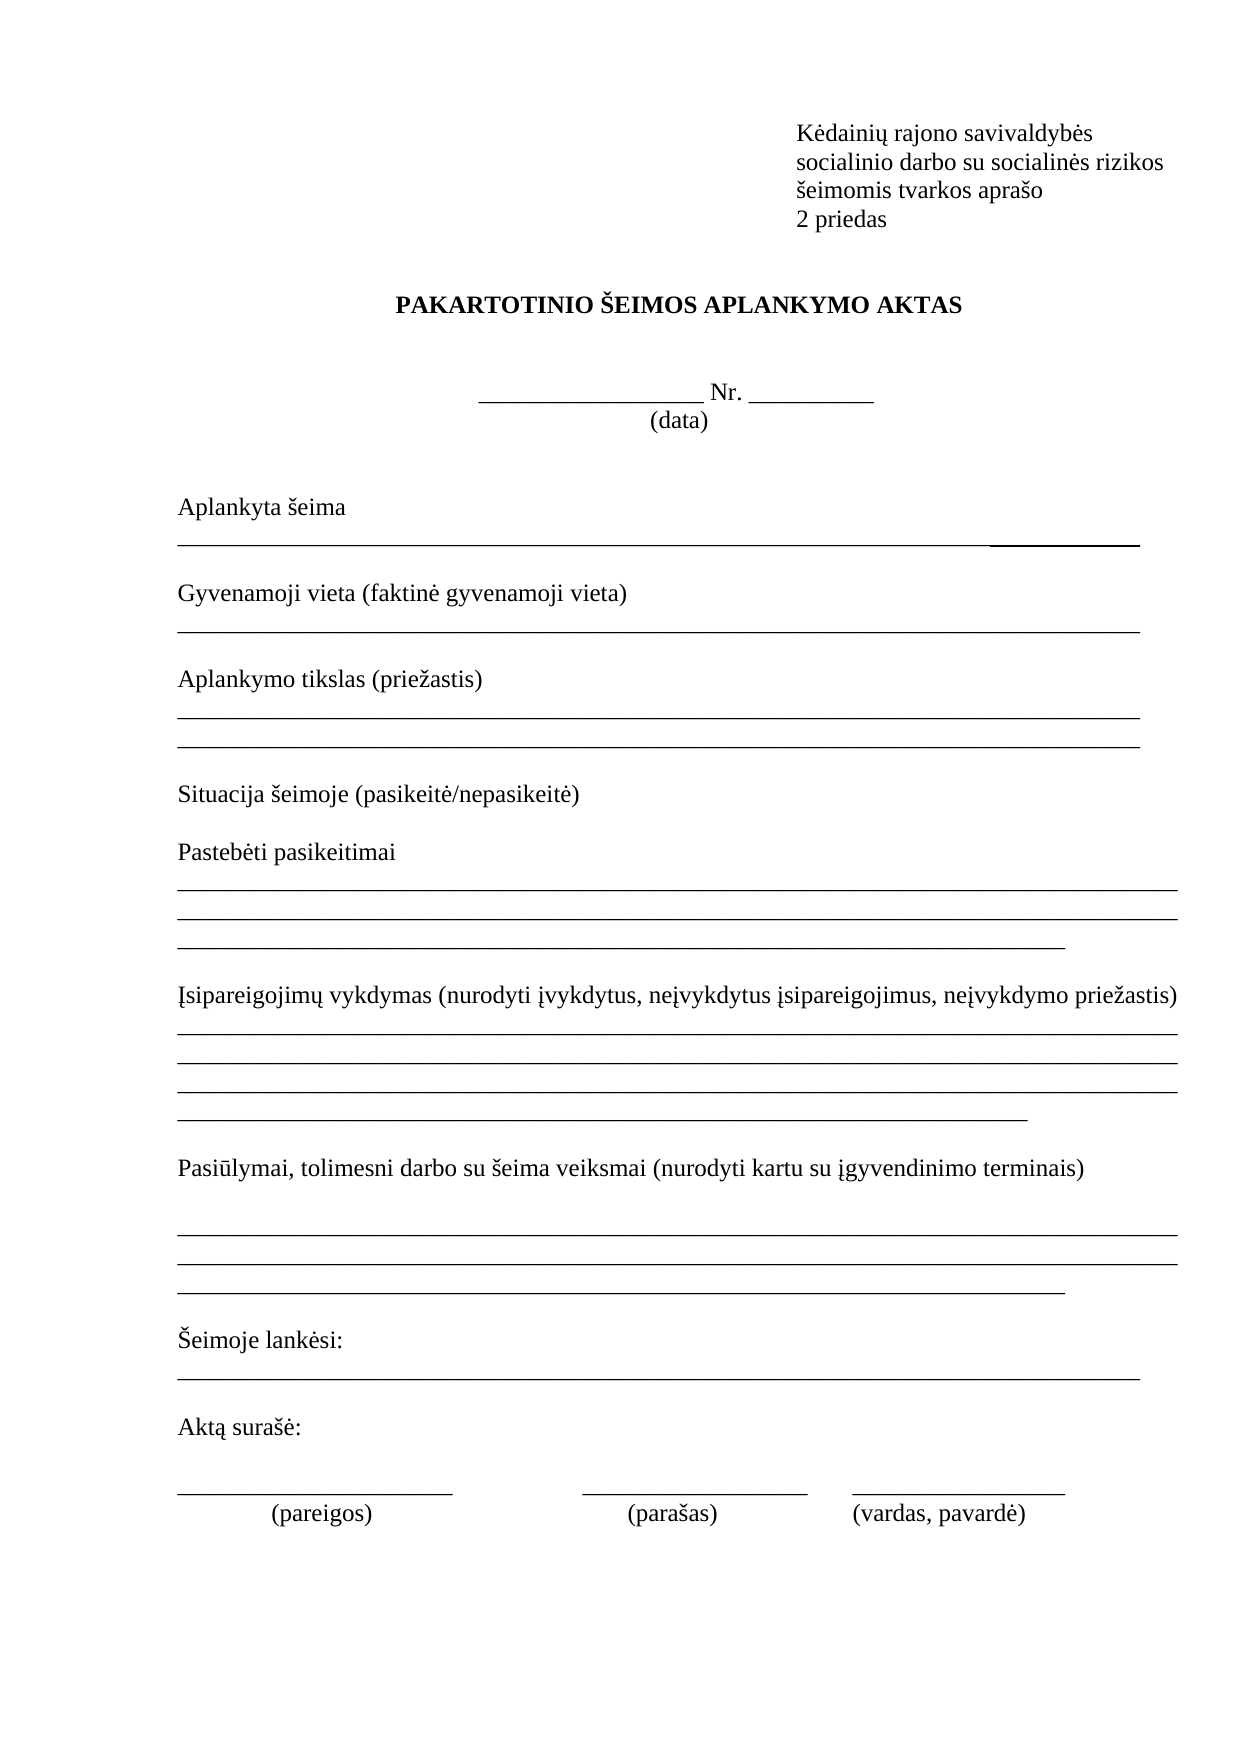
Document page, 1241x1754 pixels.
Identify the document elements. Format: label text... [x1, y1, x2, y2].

text ________________________________________________________________________________ [177, 1239, 1181, 1268]
text ________________________________________________________________________________ [177, 1038, 1181, 1067]
text PAKARTOTINIO ŠEIMOS APLANKYMO AKTAS [177, 291, 1181, 319]
text _____________________________________________________________________________ [177, 722, 1181, 751]
text Gyvenamoji vieta (faktinė gyvenamoji vieta) [177, 578, 1181, 607]
text _____________________________________________________________________________ [177, 607, 1181, 636]
text Pastebėti pasikeitimai [177, 837, 1181, 866]
text ______________________ __________________ _________________ [177, 1469, 1181, 1498]
text _____________________________________________________________________________ [177, 521, 1181, 549]
text ________________________________________________________________________________ [177, 1009, 1181, 1038]
text ________________________________________________________________________________ [177, 1067, 1181, 1096]
text ________________________________________________________________________________ [177, 894, 1181, 923]
text ________________________________________________________________________________ [177, 1211, 1181, 1239]
text __________________ Nr. __________ [177, 377, 1181, 406]
text 2 priedas [796, 204, 1181, 233]
text Aktą surašė: [177, 1412, 1181, 1441]
text ____________________________________________________________________ [177, 1096, 1181, 1124]
text Aplankymo tikslas (priežastis) [177, 664, 1181, 693]
text _______________________________________________________________________ [177, 923, 1181, 952]
text Įsipareigojimų vykdymas (nurodyti įvykdytus, neįvykdytus įsipareigojimus, neįvykdymo priežastis) [177, 981, 1181, 1009]
text socialinio darbo su socialinės rizikos [796, 147, 1181, 176]
text (pareigos) (parašas) (vardas, pavardė) [177, 1498, 1181, 1527]
text _____________________________________________________________________________ [177, 1354, 1181, 1383]
text Šeimoje lankėsi: [177, 1326, 1181, 1354]
text Pasiūlymai, tolimesni darbo su šeima veiksmai (nurodyti kartu su įgyvendinimo terminais) [177, 1153, 1181, 1182]
text Situacija šeimoje (pasikeitė/nepasikeitė) [177, 779, 1181, 808]
text šeimomis tvarkos aprašo [796, 176, 1181, 204]
text ________________________________________________________________________________ [177, 866, 1181, 894]
text Aplankyta šeima [177, 492, 1181, 521]
text _______________________________________________________________________ [177, 1268, 1181, 1297]
text Kėdainių rajono savivaldybės [796, 118, 1240, 147]
text (data) [177, 406, 1181, 434]
text _____________________________________________________________________________ [177, 693, 1181, 722]
